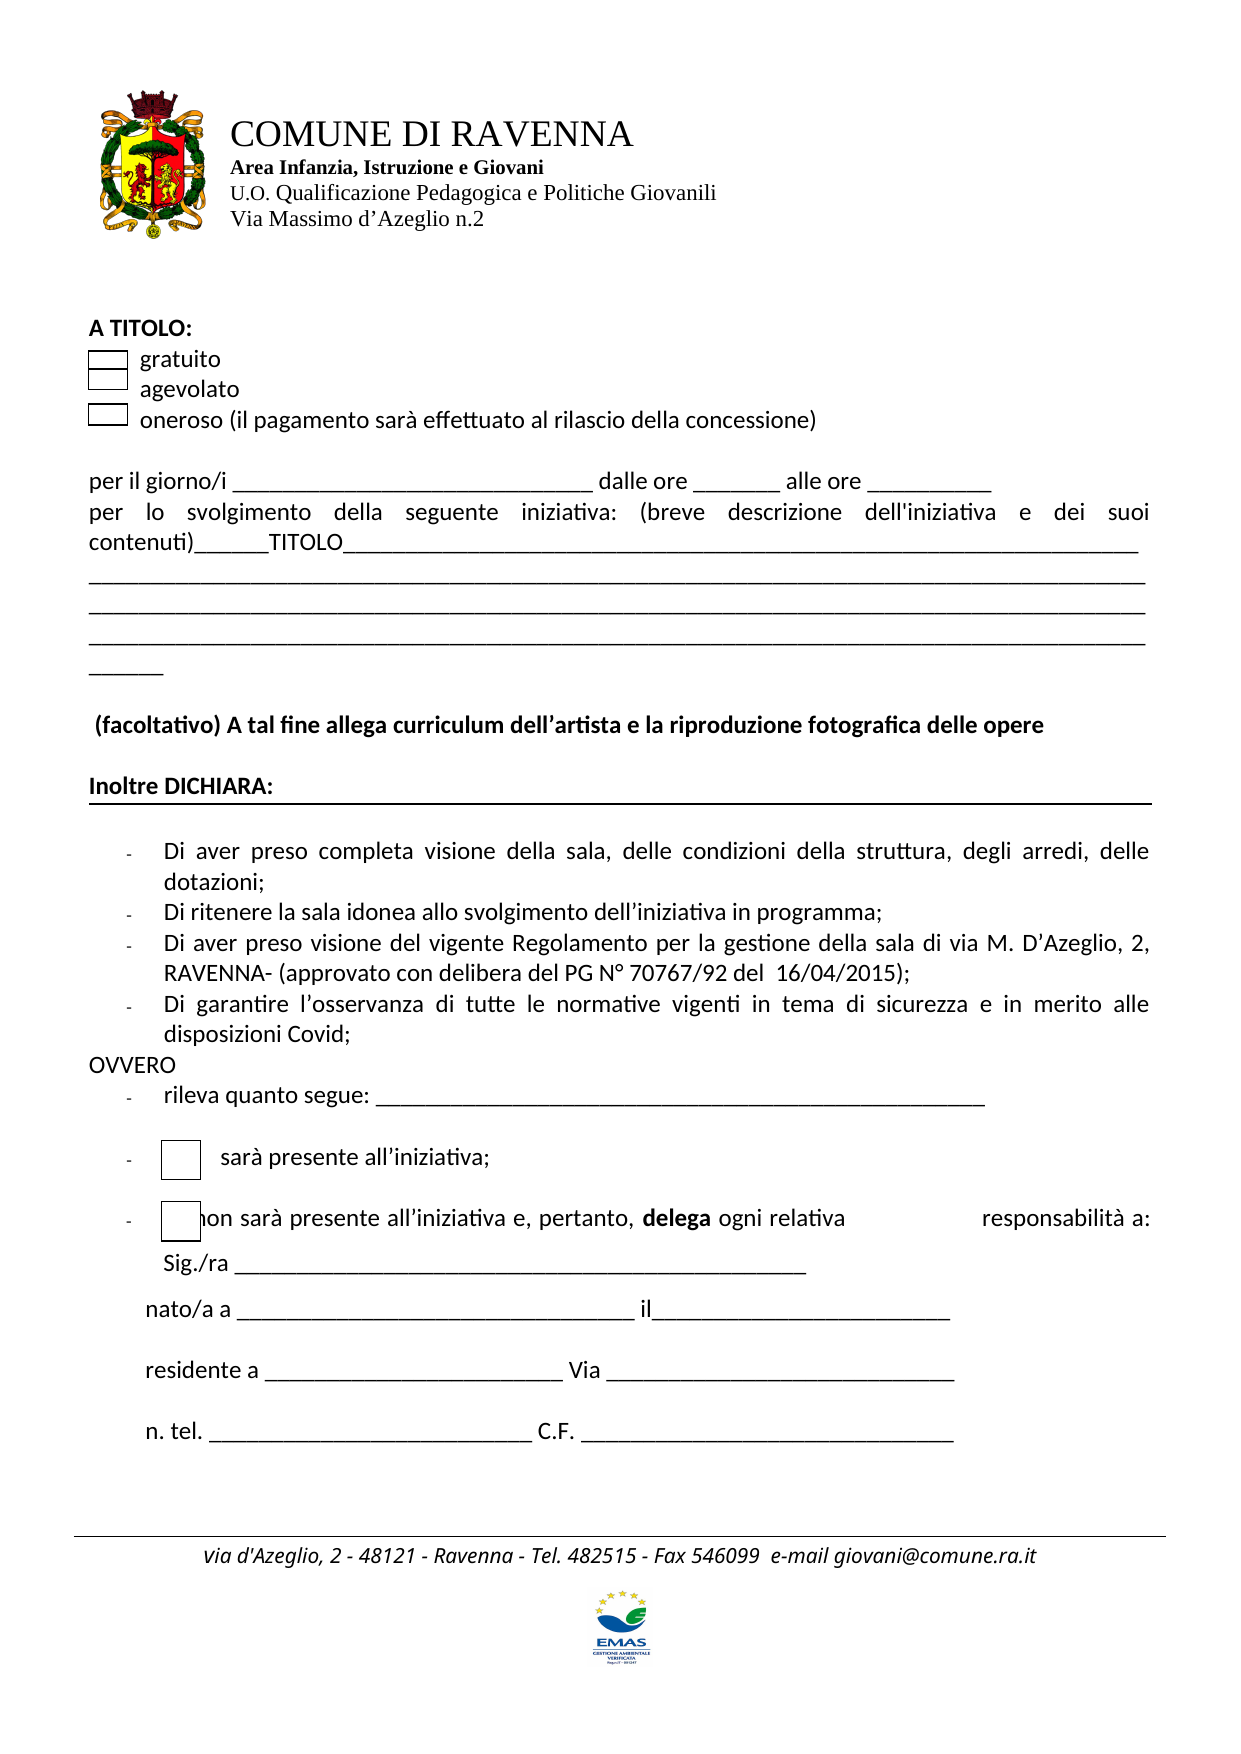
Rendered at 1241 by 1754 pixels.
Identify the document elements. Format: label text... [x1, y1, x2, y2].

text per lo svolgimento della seguente iniziativa: (breve descrizione dell'iniziativa e dei suoi contenuti)______TITOLO_____________________________________________________________________________________________________________________________________________________________________________________________________________________________________________________________________________________________________________________________________ [89, 496, 1152, 679]
text Inoltre DICHIARA: [89, 770, 1152, 803]
text per il giorno/i _____________________________ dalle ore _______ alle ore __________ [89, 465, 1152, 496]
text gratuito [89, 343, 1152, 373]
text (facoltativo) A tal fine allega curriculum dell’artista e la riproduzione fotografica delle opere [89, 709, 1152, 740]
text nato/a a ________________________________ il________________________ [89, 1293, 1152, 1324]
list Di aver preso completa visione della sala, delle condizioni della struttura, degli arredi, delle dotazioni; [126, 836, 1152, 897]
list Di garantire l’osservanza di tutte le normative vigenti in tema di sicurezza e in merito alle disposizioni Covid; [126, 988, 1152, 1049]
picture [100, 90, 206, 239]
list Di aver preso visione del vigente Regolamento per la gestione della sala di via M. D’Azeglio, 2, RAVENNA- (approvato con delibera del PG N° 70767/92 del 16/04/2015); [126, 927, 1152, 988]
list sarà presente all’iniziativa; [201, 1141, 1152, 1171]
text OVVERO [89, 1049, 1152, 1080]
text A TITOLO: [89, 312, 1152, 343]
text n. tel. __________________________ C.F. ______________________________ [89, 1415, 1152, 1446]
text residente a ________________________ Via ____________________________ [89, 1354, 1152, 1385]
text oneroso (il pagamento sarà effettuato al rilascio della concessione) [89, 404, 1152, 434]
text agevolato [89, 373, 1152, 404]
picture [587, 1587, 653, 1667]
list [126, 1141, 161, 1171]
list rileva quanto segue: _________________________________________________ [126, 1080, 1152, 1110]
list n non sarà presente all’iniziativa e, pertanto, delega ogni relativa responsabilità a: Sig./ra ______________________________________________ [126, 1202, 1152, 1278]
list Di ritenere la sala idonea allo svolgimento dell’iniziativa in programma; [126, 897, 1152, 927]
